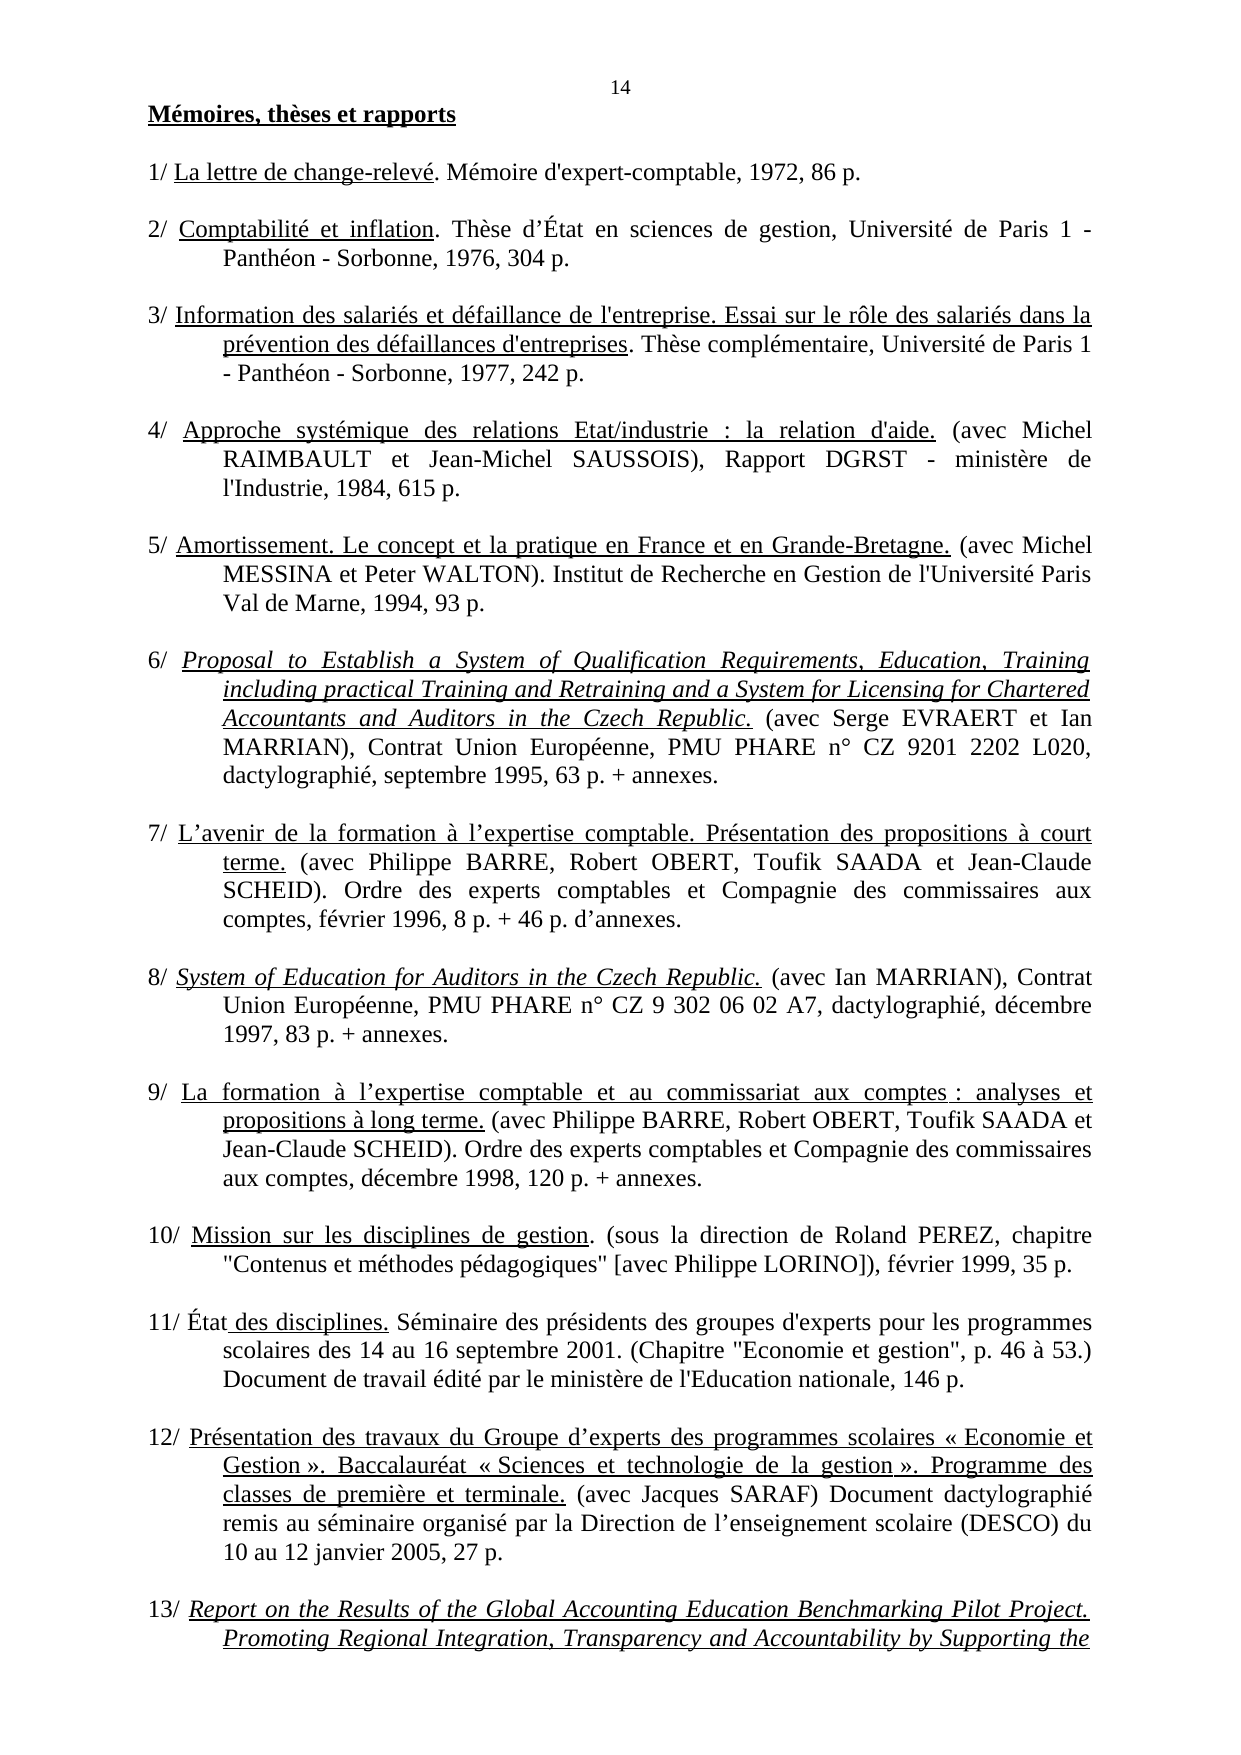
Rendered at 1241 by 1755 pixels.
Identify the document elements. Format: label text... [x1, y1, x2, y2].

text 10/ Mission sur les disciplines de gestion. (sous la direction de Roland PEREZ, chapitre "Contenus et méthodes pédagogiques" [avec Philippe LORINO]), février 1999, 35 p. [148, 1220, 1093, 1278]
text 13/ Report on the Results of the Global Accounting Education Benchmarking Pilot Project. Promoting Regional Integration, Transparency and Accountability by Supporting the [148, 1594, 1093, 1652]
text 7/ L’avenir de la formation à l’expertise comptable. Présentation des propositions à court terme. (avec Philippe BARRE, Robert OBERT, Toufik SAADA et Jean-Claude SCHEID). Ordre des experts comptables et Compagnie des commissaires aux comptes, février 1996, 8 p. + 46 p. d’annexes. [148, 818, 1093, 933]
text 9/ La formation à l’expertise comptable et au commissariat aux comptes : analyses et propositions à long terme. (avec Philippe BARRE, Robert OBERT, Toufik SAADA et Jean-Claude SCHEID). Ordre des experts comptables et Compagnie des commissaires aux comptes, décembre 1998, 120 p. + annexes. [148, 1077, 1093, 1192]
text 6/ Proposal to Establish a System of Qualification Requirements, Education, Training including practical Training and Retraining and a System for Licensing for Chartered Accountants and Auditors in the Czech Republic. (avec Serge EVRAERT et Ian MARRIAN), Contrat Union Européenne, PMU PHARE n° CZ 9201 2202 L020, dactylographié, septembre 1995, 63 p. + annexes. [148, 645, 1093, 789]
text Mémoires, thèses et rapports [148, 99, 1093, 128]
text 1/ La lettre de change-relevé. Mémoire d'expert-comptable, 1972, 86 p. [148, 157, 1093, 185]
text 2/ Comptabilité et inflation. Thèse d’État en sciences de gestion, Université de Paris 1 - Panthéon - Sorbonne, 1976, 304 p. [148, 214, 1093, 272]
text 8/ System of Education for Auditors in the Czech Republic. (avec Ian MARRIAN), Contrat Union Européenne, PMU PHARE n° CZ 9 302 06 02 A7, dactylographié, décembre 1997, 83 p. + annexes. [148, 962, 1093, 1048]
text 4/ Approche systémique des relations Etat/industrie : la relation d'aide. (avec Michel RAIMBAULT et Jean-Michel SAUSSOIS), Rapport DGRST - ministère de l'Industrie, 1984, 615 p. [148, 415, 1093, 502]
text 12/ Présentation des travaux du Groupe d’experts des programmes scolaires « Economie et Gestion ». Baccalauréat « Sciences et technologie de la gestion ». Programme des classes de première et terminale. (avec Jacques SARAF) Document dactylographié remis au séminaire organisé par la Direction de l’enseignement scolaire (DESCO) du 10 au 12 janvier 2005, 27 p. [148, 1422, 1093, 1565]
text 3/ Information des salariés et défaillance de l'entreprise. Essai sur le rôle des salariés dans la prévention des défaillances d'entreprises. Thèse complémentaire, Université de Paris 1 - Panthéon - Sorbonne, 1977, 242 p. [148, 300, 1093, 387]
text 11/ État des disciplines. Séminaire des présidents des groupes d'experts pour les programmes scolaires des 14 au 16 septembre 2001. (Chapitre "Economie et gestion", p. 46 à 53.) Document de travail édité par le ministère de l'Education nationale, 146 p. [148, 1307, 1093, 1393]
text 5/ Amortissement. Le concept et la pratique en France et en Grande-Bretagne. (avec Michel MESSINA et Peter WALTON). Institut de Recherche en Gestion de l'Université Paris Val de Marne, 1994, 93 p. [148, 530, 1093, 617]
